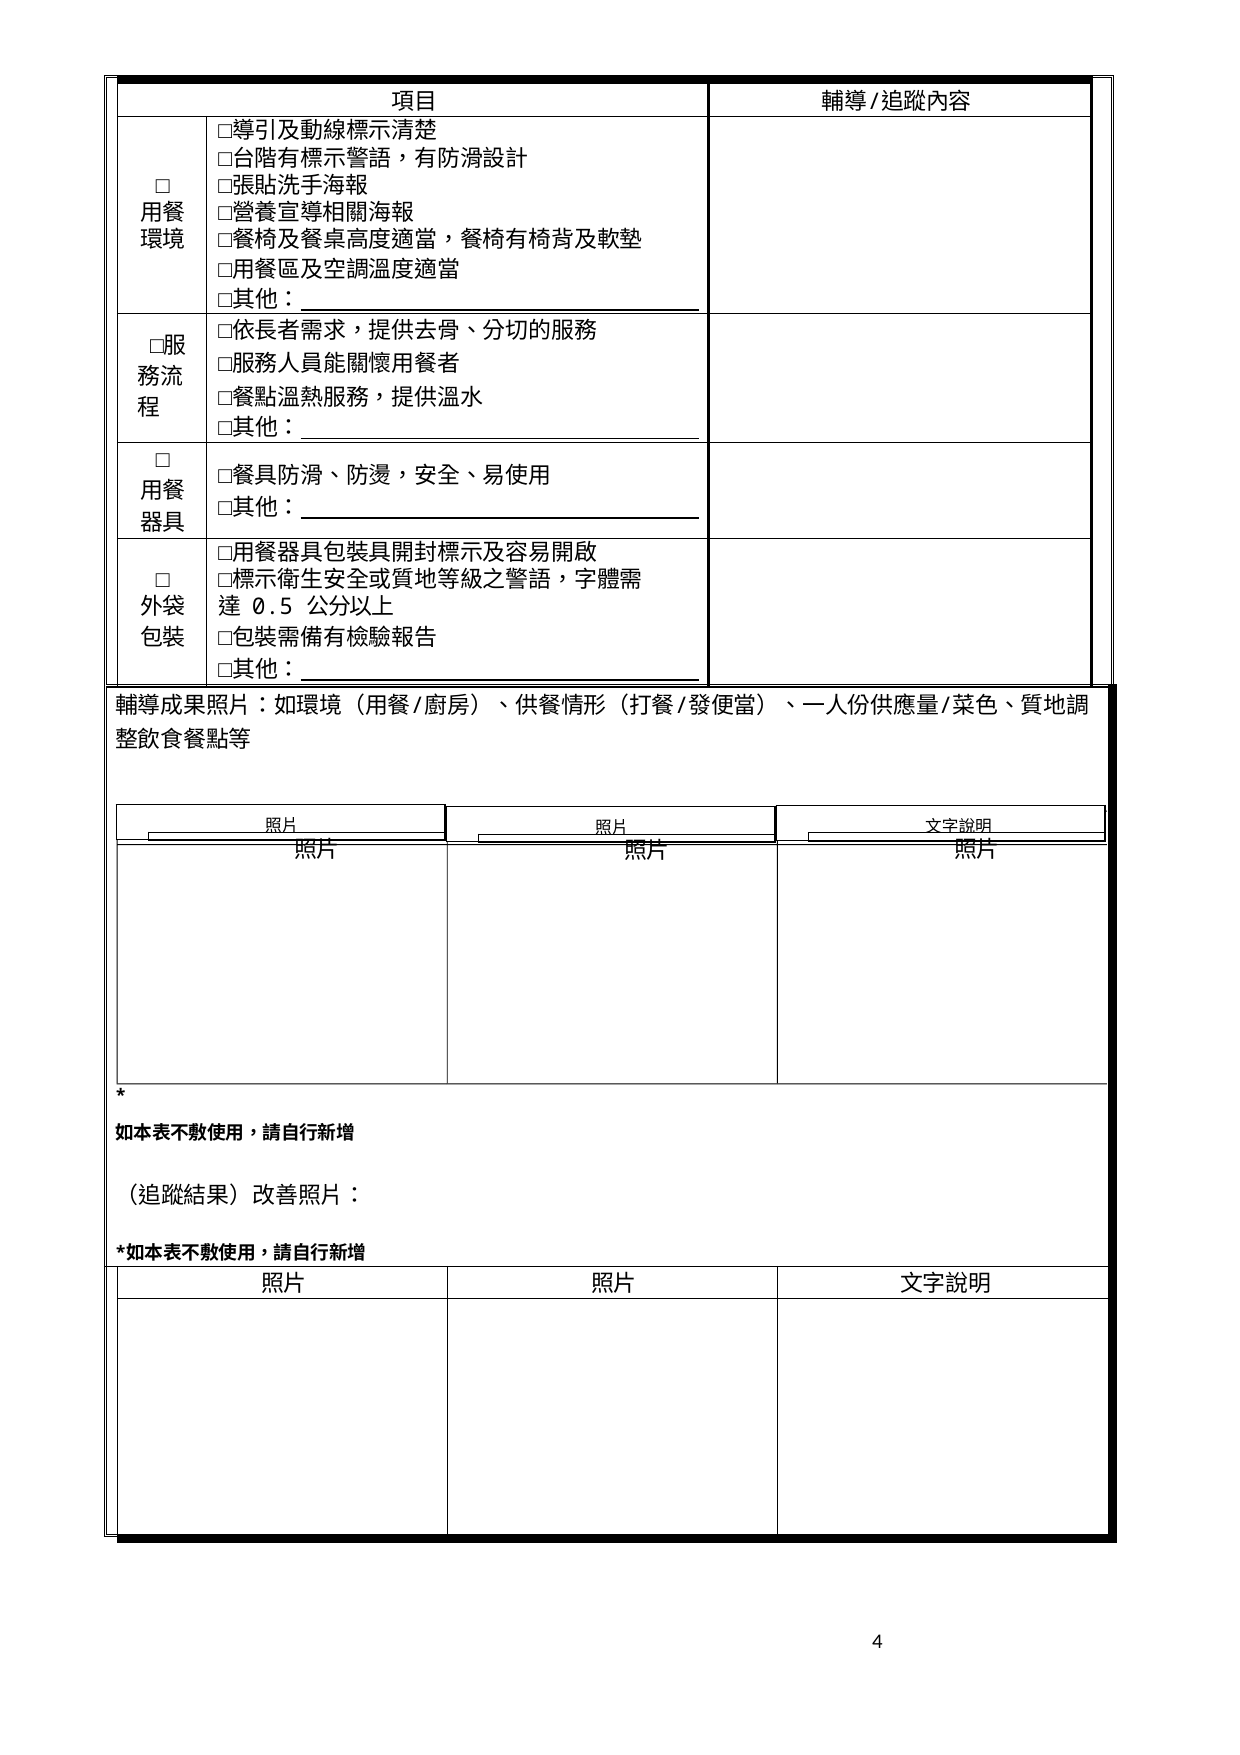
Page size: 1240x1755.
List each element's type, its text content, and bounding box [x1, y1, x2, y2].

table_cell [118, 117, 206, 143]
table_header [1093, 78, 1111, 684]
table_cell [107, 313, 117, 442]
table_cell [118, 1299, 447, 1534]
table_cell [107, 1298, 117, 1534]
table_cell 用餐 [118, 198, 206, 225]
table_header 照片 [479, 835, 774, 841]
table_cell □台階有標示警語，有防滑設計 [207, 144, 707, 171]
table_cell [710, 314, 1090, 442]
table_cell □標示衛生安全或質地等級之警語，字體需 [207, 565, 707, 592]
table_cell [118, 253, 206, 313]
table_cell □依長者需求，提供去骨、分切的服務 □服務人員能關懷用餐者 □餐點溫熱服務，提供溫水 □其他： [207, 314, 707, 442]
table_header 照片 [149, 833, 444, 839]
table_cell 照片 [118, 1267, 447, 1298]
table_cell □導引及動線標示清楚 [207, 117, 707, 143]
table_cell □餐椅及餐桌高度適當，餐椅有椅背及軟墊 [207, 225, 707, 253]
table_cell □餐具防滑、防燙，安全、易使用 □其他： [207, 443, 707, 537]
table_cell 包裝 [118, 620, 206, 684]
table_cell □包裝需備有檢驗報告 □其他： [207, 620, 707, 684]
table_cell [118, 144, 206, 171]
table_cell □ 用餐器具 [118, 443, 206, 537]
table_cell 達 0.5 公分以上 [207, 592, 707, 620]
table_cell □服務流程 [118, 314, 206, 442]
table_header 輔導/追蹤內容 [710, 84, 1090, 116]
table_cell [710, 443, 1090, 537]
table_cell □用餐區及空調溫度適當 □其他： [207, 253, 707, 313]
table_cell [778, 1299, 1108, 1534]
table_cell [107, 538, 117, 684]
table_header 項目 [118, 84, 707, 116]
table_cell [710, 539, 1090, 684]
table_cell 環境 [118, 225, 206, 253]
table_cell 照片 [448, 1267, 777, 1298]
table_cell □用餐器具包裝具開封標示及容易開啟 [207, 539, 707, 565]
table_header [107, 78, 117, 116]
table_cell 輔導成果照片：如環境（用餐/廚房）、供餐情形（打餐/發便當）、一人份供應量/菜色、質地調整飲食餐點等 *如本表不敷使用，請自行新增 （追蹤結果）改善照片： *如本表不敷使用，請自行新增 [107, 688, 1108, 1266]
table_cell [118, 539, 206, 565]
table_cell □營養宣導相關海報 [207, 198, 707, 225]
table_cell 文字說明 [778, 1267, 1108, 1298]
table_header 照片 [809, 833, 1104, 840]
table_cell [107, 116, 117, 313]
table_cell □ [118, 171, 206, 198]
table_cell □張貼洗手海報 [207, 171, 707, 198]
table_cell [107, 442, 117, 537]
table_cell [107, 1267, 117, 1298]
table_cell [710, 117, 1090, 313]
table_cell □ [118, 565, 206, 592]
table_cell 外袋 [118, 592, 206, 620]
table_cell [448, 1299, 777, 1534]
